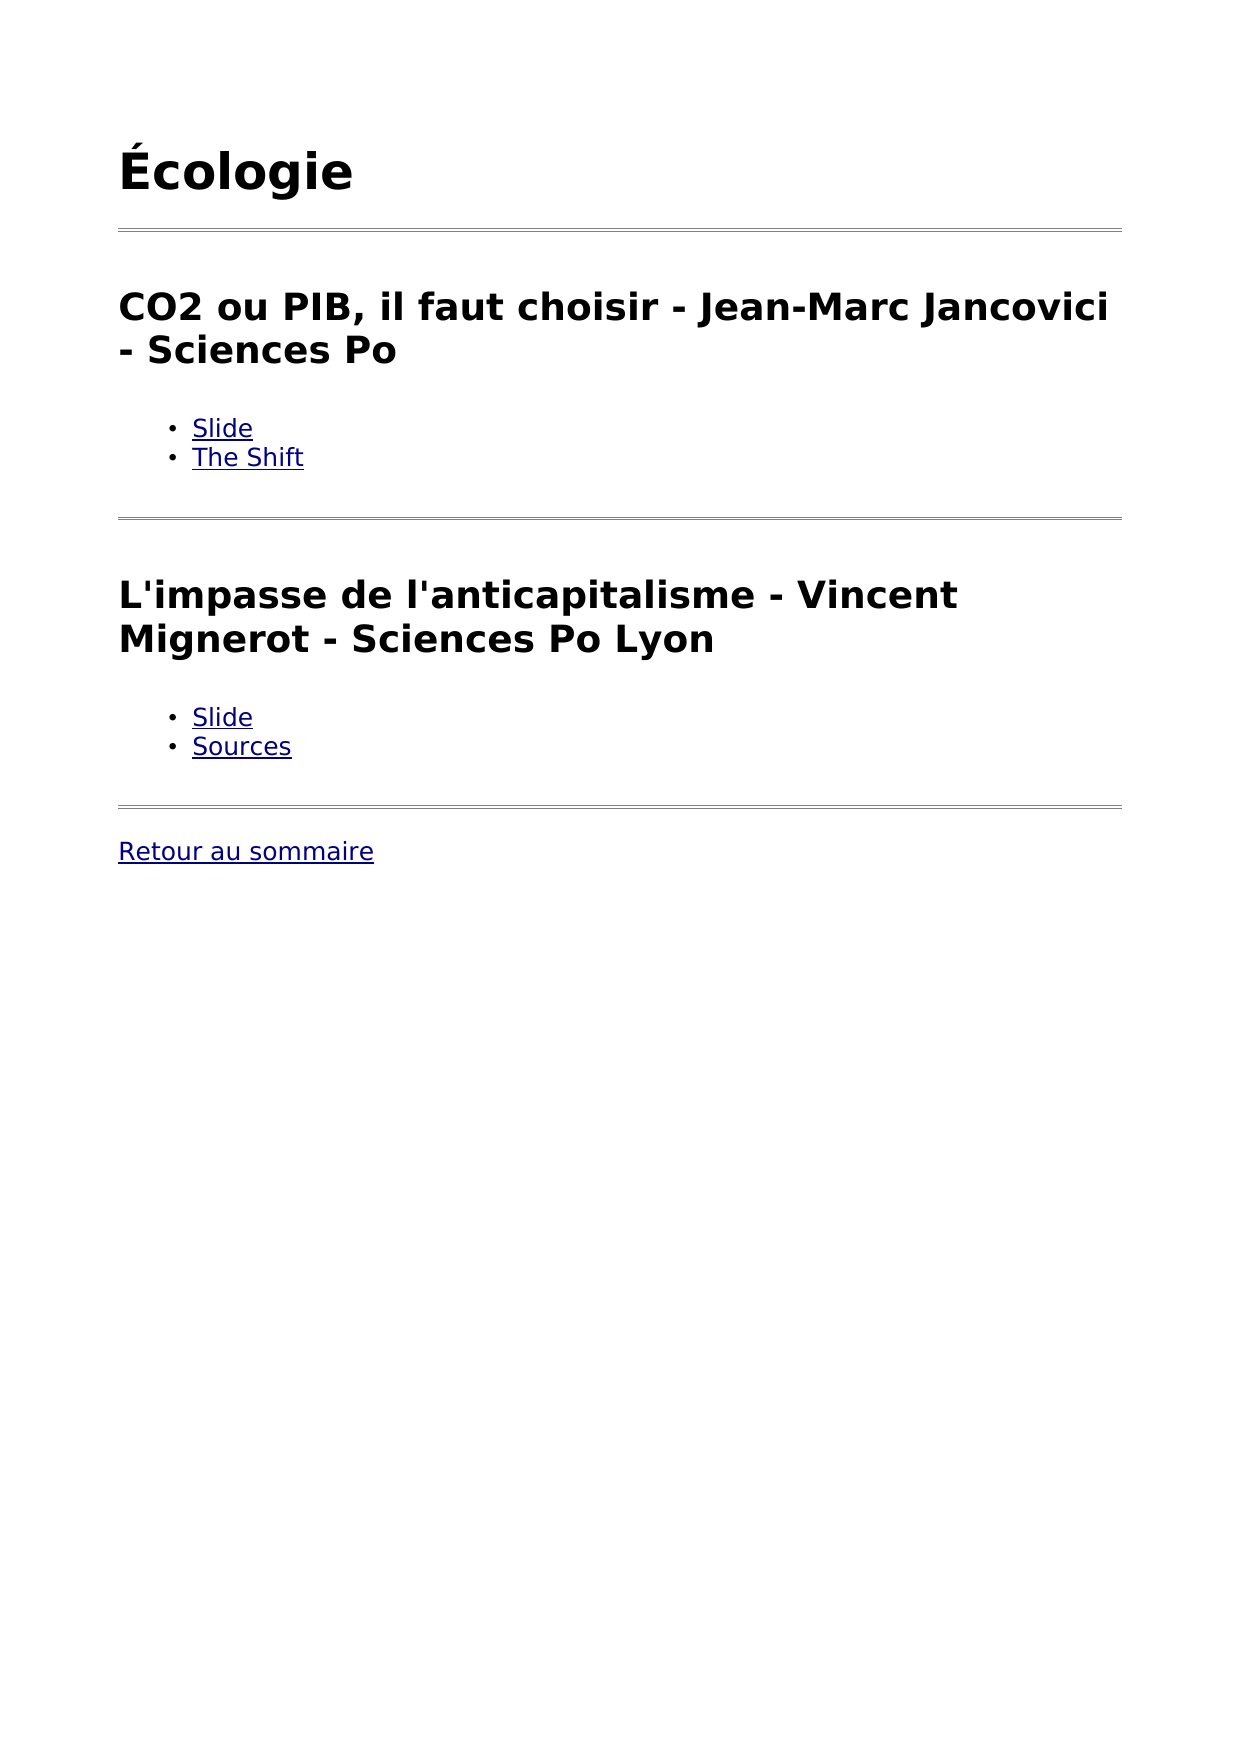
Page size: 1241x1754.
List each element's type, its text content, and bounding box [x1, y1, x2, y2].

subtitle CO2 ou PIB, il faut choisir - Jean-Marc Jancovici - Sciences Po [118, 285, 1122, 372]
list The Shift [177, 444, 1122, 473]
list Sources [177, 732, 1122, 761]
list Slide [177, 414, 1122, 444]
subtitle L'impasse de l'anticapitalisme - Vincent Mignerot - Sciences Po Lyon [118, 574, 1122, 661]
subtitle Écologie [118, 143, 1122, 201]
text Retour au sommaire [118, 837, 1122, 866]
list Slide [177, 703, 1122, 732]
